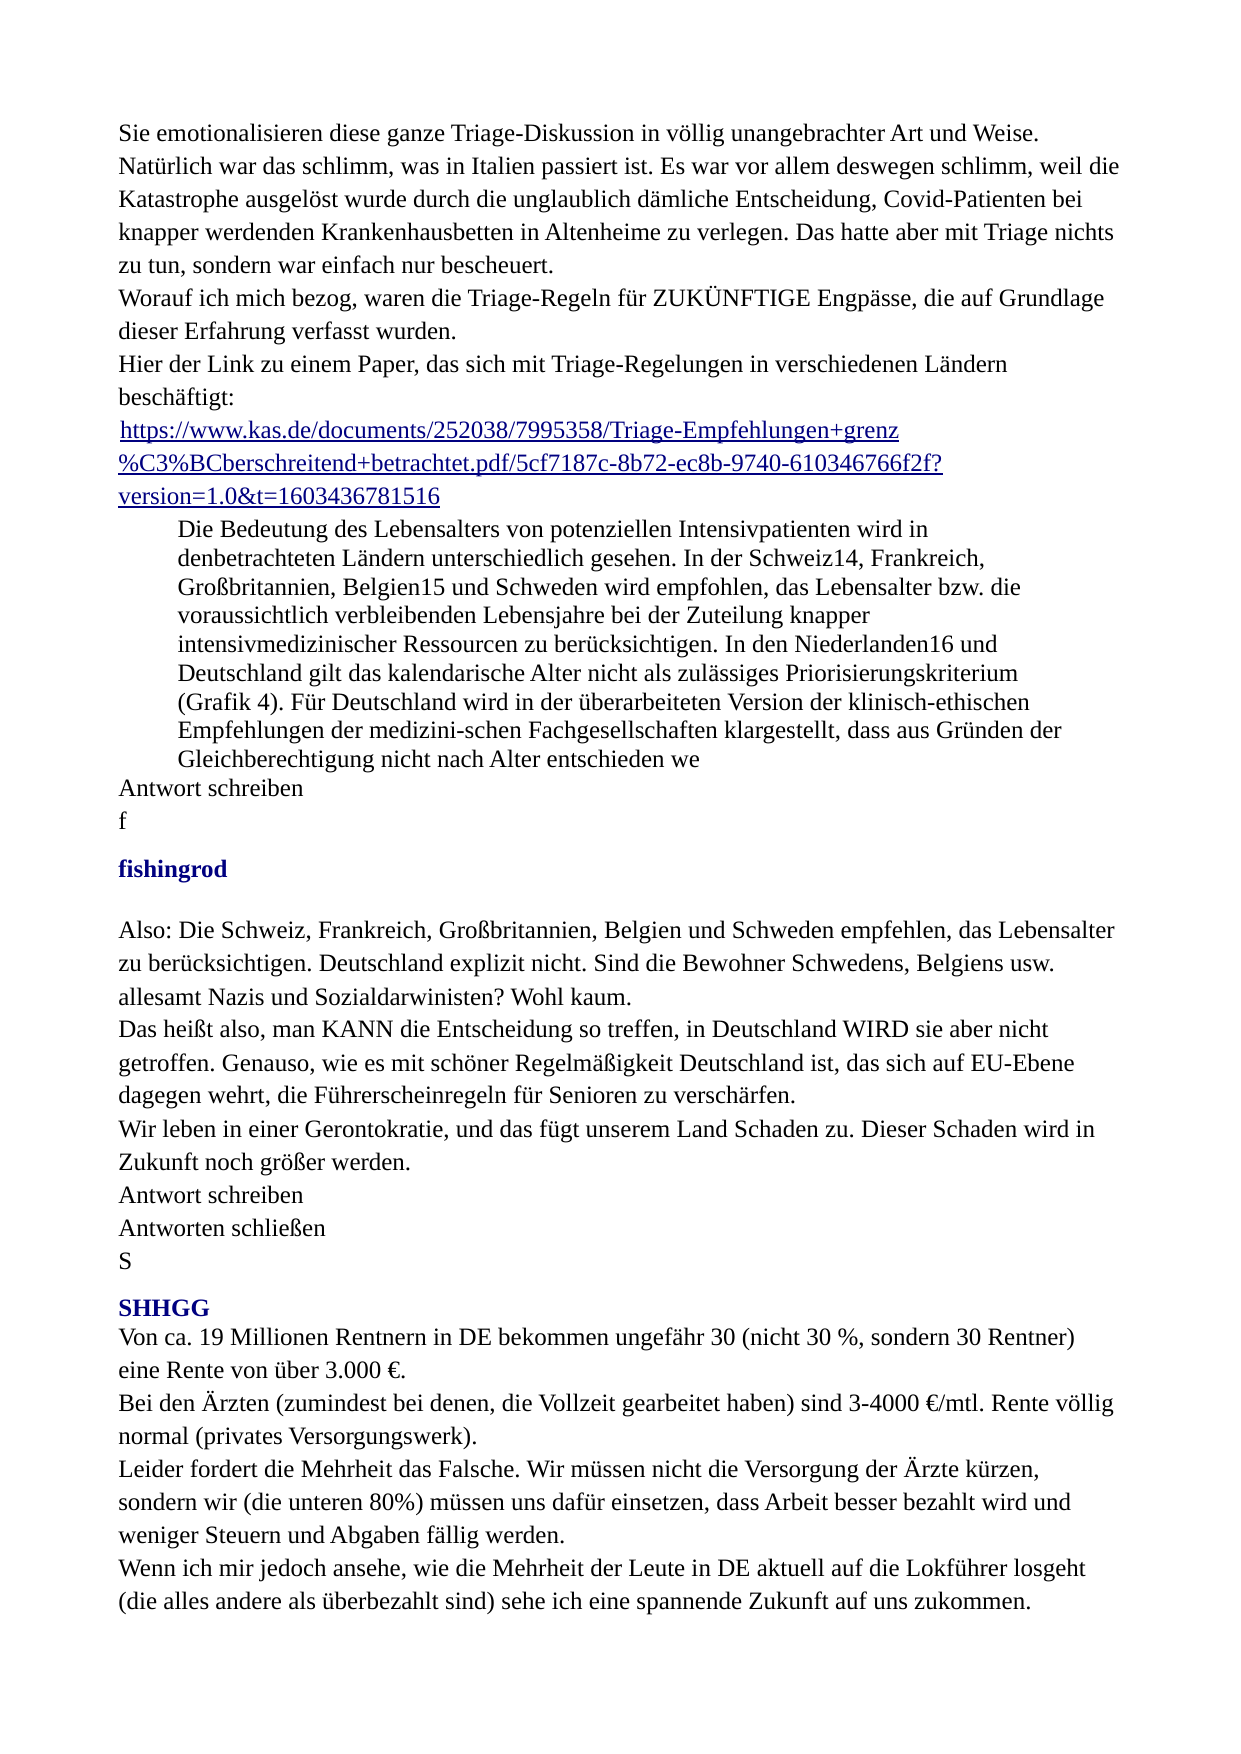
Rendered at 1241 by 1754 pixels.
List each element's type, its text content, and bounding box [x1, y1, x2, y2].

text Wir leben in einer Gerontokratie, und das fügt unserem Land Schaden zu. Dieser Schaden wird in Zukunft noch größer werden. [118, 1114, 1122, 1175]
text Also: Die Schweiz, Frankreich, Großbritannien, Belgien und Schweden empfehlen, das Lebensalter zu berücksichtigen. Deutschland explizit nicht. Sind die Bewohner Schwedens, Belgiens usw. allesamt Nazis und Sozialdarwinisten? Wohl kaum. [118, 916, 1122, 1010]
subtitle fishingrod [118, 854, 1122, 882]
text Bei den Ärzten (zumindest bei denen, die Vollzeit gearbeitet haben) sind 3-4000 €/mtl. Rente völlig normal (privates Versorgungswerk). [118, 1388, 1122, 1450]
text Antwort schreiben [118, 773, 1122, 802]
text Hier der Link zu einem Paper, das sich mit Triage-Regelungen in verschiedenen Ländern beschäftigt: [118, 349, 1122, 411]
subtitle SHHGG [118, 1293, 1122, 1322]
text Sie emotionalisieren diese ganze Triage-Diskussion in völlig unangebrachter Art und Weise. Natürlich war das schlimm, was in Italien passiert ist. Es war vor allem deswegen schlimm, weil die Katastrophe ausgelöst wurde durch die unglaublich dämliche Entscheidung, Covid-Patienten bei knapper werdenden Krankenhausbetten in Altenheime zu verlegen. Das hatte aber mit Triage nichts zu tun, sondern war einfach nur bescheuert. [118, 118, 1122, 279]
text Wenn ich mir jedoch ansehe, wie die Mehrheit der Leute in DE aktuell auf die Lokführer losgeht (die alles andere als überbezahlt sind) sehe ich eine spannende Zukunft auf uns zukommen. [118, 1553, 1122, 1615]
text Die Bedeutung des Lebensalters von potenziellen Intensivpatienten wird in denbetrachteten Ländern unterschiedlich gesehen. In der Schweiz14, Frankreich, Großbritannien, Belgien15 und Schweden wird empfohlen, das Lebensalter bzw. die voraussichtlich verbleibenden Lebensjahre bei der Zuteilung knapper intensivmedizinischer Ressourcen zu berücksichtigen. In den Niederlanden16 und Deutschland gilt das kalendarische Alter nicht als zulässiges Priorisierungskriterium (Grafik 4). Für Deutschland wird in der überarbeiteten Version der klinisch-ethischen Empfehlungen der medizini-schen Fachgesellschaften klargestellt, dass aus Gründen der Gleichberechtigung nicht nach Alter entschieden we [177, 514, 1063, 773]
text Von ca. 19 Millionen Rentnern in DE bekommen ungefähr 30 (nicht 30 %, sondern 30 Rentner) eine Rente von über 3.000 €. [118, 1322, 1122, 1384]
text S [118, 1246, 1122, 1274]
text f [118, 806, 1122, 835]
text Leider fordert die Mehrheit das Falsche. Wir müssen nicht die Versorgung der Ärzte kürzen, sondern wir (die unteren 80%) müssen uns dafür einsetzen, dass Arbeit besser bezahlt wird und weniger Steuern und Abgaben fällig werden. [118, 1454, 1122, 1549]
text Antwort schreiben [118, 1180, 1122, 1208]
text Das heißt also, man KANN die Entscheidung so treffen, in Deutschland WIRD sie aber nicht getroffen. Genauso, wie es mit schöner Regelmäßigkeit Deutschland ist, das sich auf EU-Ebene dagegen wehrt, die Führerscheinregeln für Senioren zu verschärfen. [118, 1014, 1122, 1109]
text https://www.kas.de/documents/252038/7995358/Triage-Empfehlungen+grenz%C3%BCberschreitend+betrachtet.pdf/5cf7187c-8b72-ec8b-9740-610346766f2f?version=1.0&t=1603436781516 [118, 415, 1122, 510]
text Antworten schließen [118, 1213, 1122, 1241]
text Worauf ich mich bezog, waren die Triage-Regeln für ZUKÜNFTIGE Engpässe, die auf Grundlage dieser Erfahrung verfasst wurden. [118, 283, 1122, 345]
